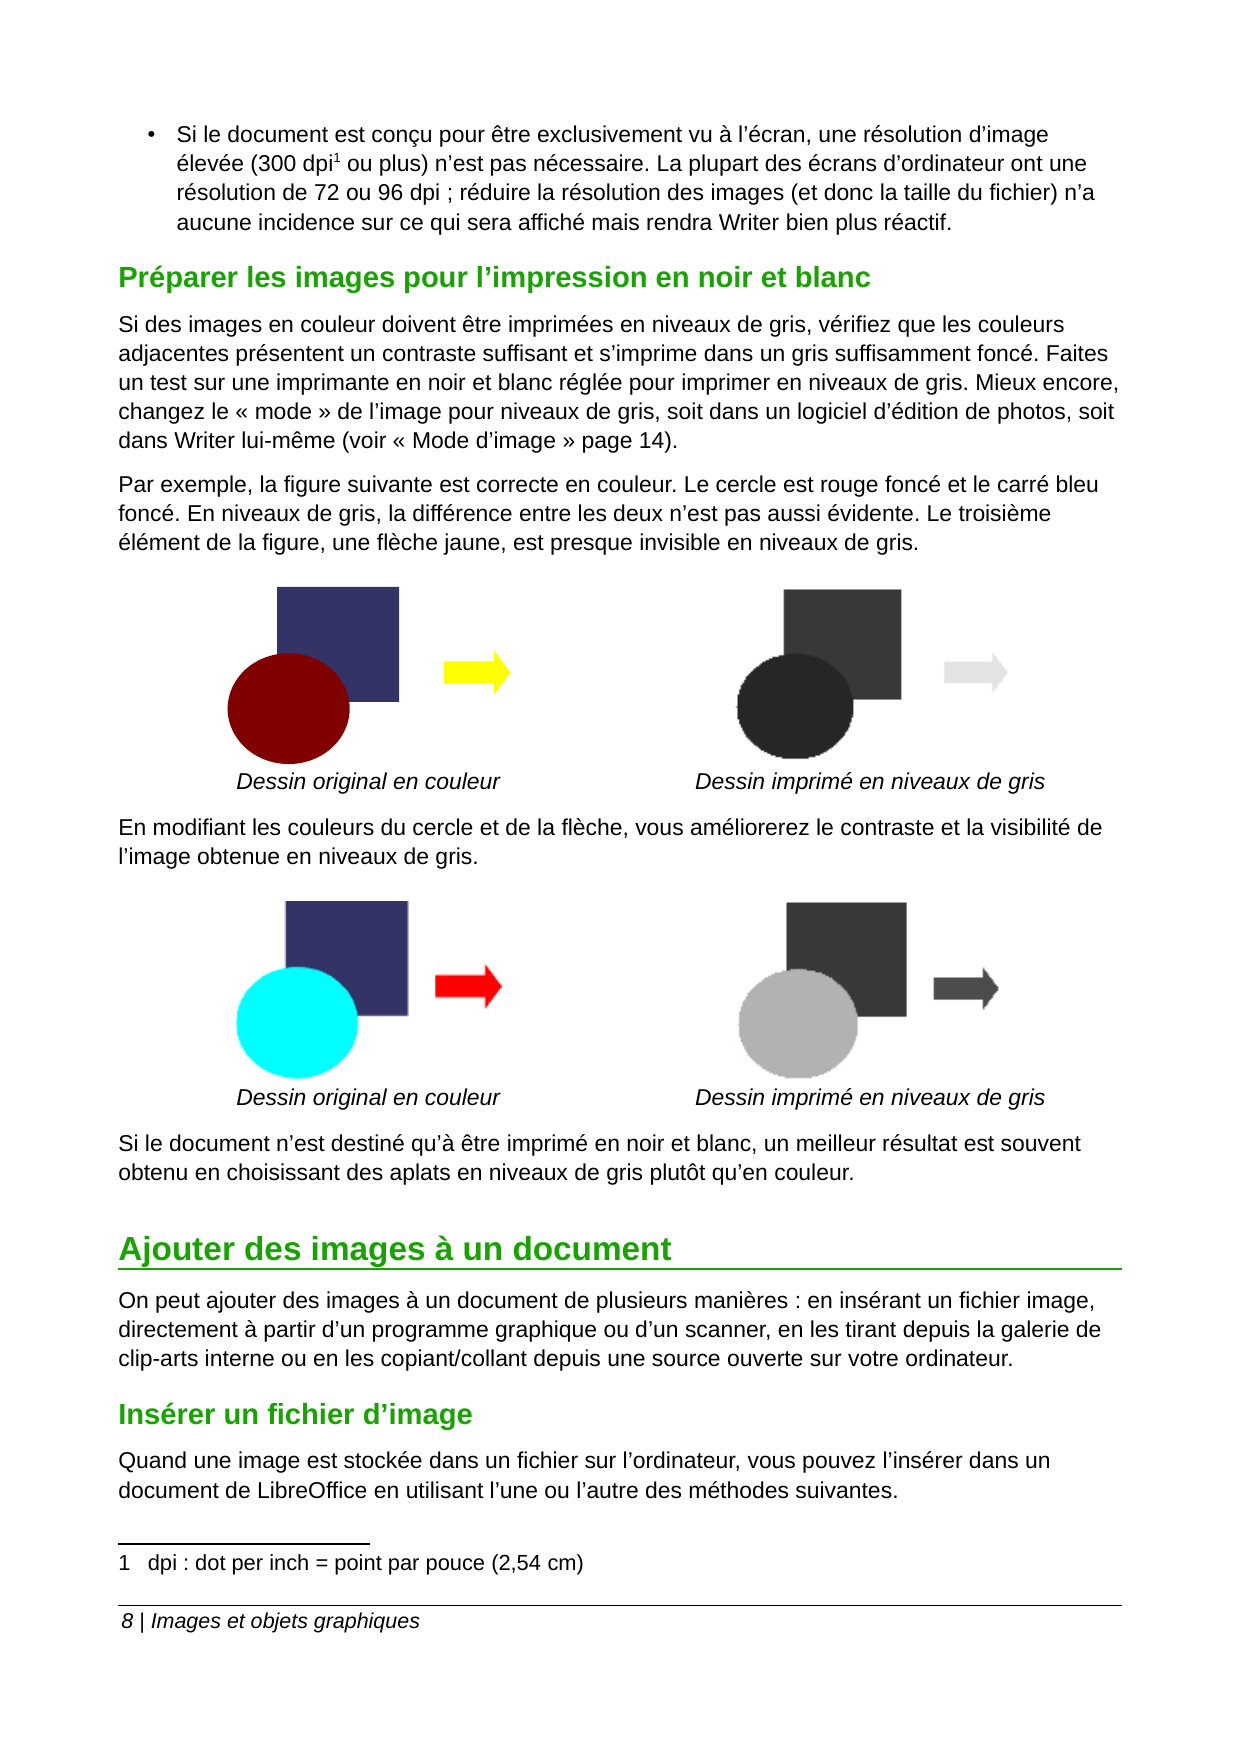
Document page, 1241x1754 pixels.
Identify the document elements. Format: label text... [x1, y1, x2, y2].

table_header [118, 585, 620, 766]
text Si le document n’est destiné qu’à être imprimé en noir et blanc, un meilleur résultat est souvent obtenu en choisissant des aplats en niveaux de gris plutôt qu’en couleur. [118, 1127, 1122, 1185]
text Par exemple, la figure suivante est correcte en couleur. Le cercle est rouge foncé et le carré bleu foncé. En niveaux de gris, la différence entre les deux n’est pas aussi évidente. Le troisième élément de la figure, une flèche jaune, est presque invisible en niveaux de gris. [118, 468, 1122, 556]
table_header [620, 899, 1122, 1082]
list Si le document est conçu pour être exclusivement vu à l’écran, une résolution d’image élevée (300 dpi ou plus) n’est pas nécessaire. La plupart des écrans d’ordinateur ont une résolution de 72 ou 96 dpi ; réduire la résolution des images (et donc la taille du fichier) n’a aucune incidence sur ce qui sera affiché mais rendra Writer bien plus réactif. [147, 118, 1122, 235]
picture [718, 586, 1024, 764]
text Quand une image est stockée dans un fichier sur l’ordinateur, vous pouvez l’insérer dans un document de LibreOffice en utilisant l’une ou l’autre des méthodes suivantes. [118, 1445, 1122, 1503]
table_header [620, 585, 1122, 766]
list dpi : dot per inch = point par pouce (2,54 cm) [118, 1550, 1122, 1575]
subtitle Insérer un fichier d’image [118, 1401, 1122, 1430]
table_cell Dessin imprimé en niveaux de gris [620, 766, 1122, 797]
text On peut ajouter des images à un document de plusieurs manières : en insérant un fichier image, directement à partir d’un programme graphique ou d’un scanner, en les tirant depuis la galerie de clip-arts interne ou en les copiant/collant depuis une source ouverte sur votre ordinateur. [118, 1284, 1122, 1372]
table_cell Dessin imprimé en niveaux de gris [620, 1082, 1122, 1112]
table_header [118, 899, 620, 1082]
picture [731, 901, 1012, 1079]
text Si des images en couleur doivent être imprimées en niveaux de gris, vérifiez que les couleurs adjacentes présentent un contraste suffisant et s’imprime dans un gris suffisamment foncé. Faites un test sur une imprimante en noir et blanc réglée pour imprimer en niveaux de gris. Mieux encore, changez le « mode » de l’image pour niveaux de gris, soit dans un logiciel d’édition de photos, soit dans Writer lui-même (voir « Mode d’image » page 14). [118, 308, 1122, 453]
picture [236, 901, 502, 1079]
subtitle Ajouter des images à un document [118, 1229, 1122, 1268]
table_cell Dessin original en couleur [118, 1082, 620, 1112]
subtitle Préparer les images pour l’impression en noir et blanc [118, 264, 1122, 293]
table_cell Dessin original en couleur [118, 766, 620, 797]
text En modifiant les couleurs du cercle et de la flèche, vous améliorerez le contraste et la visibilité de l’image obtenue en niveaux de gris. [118, 811, 1122, 870]
